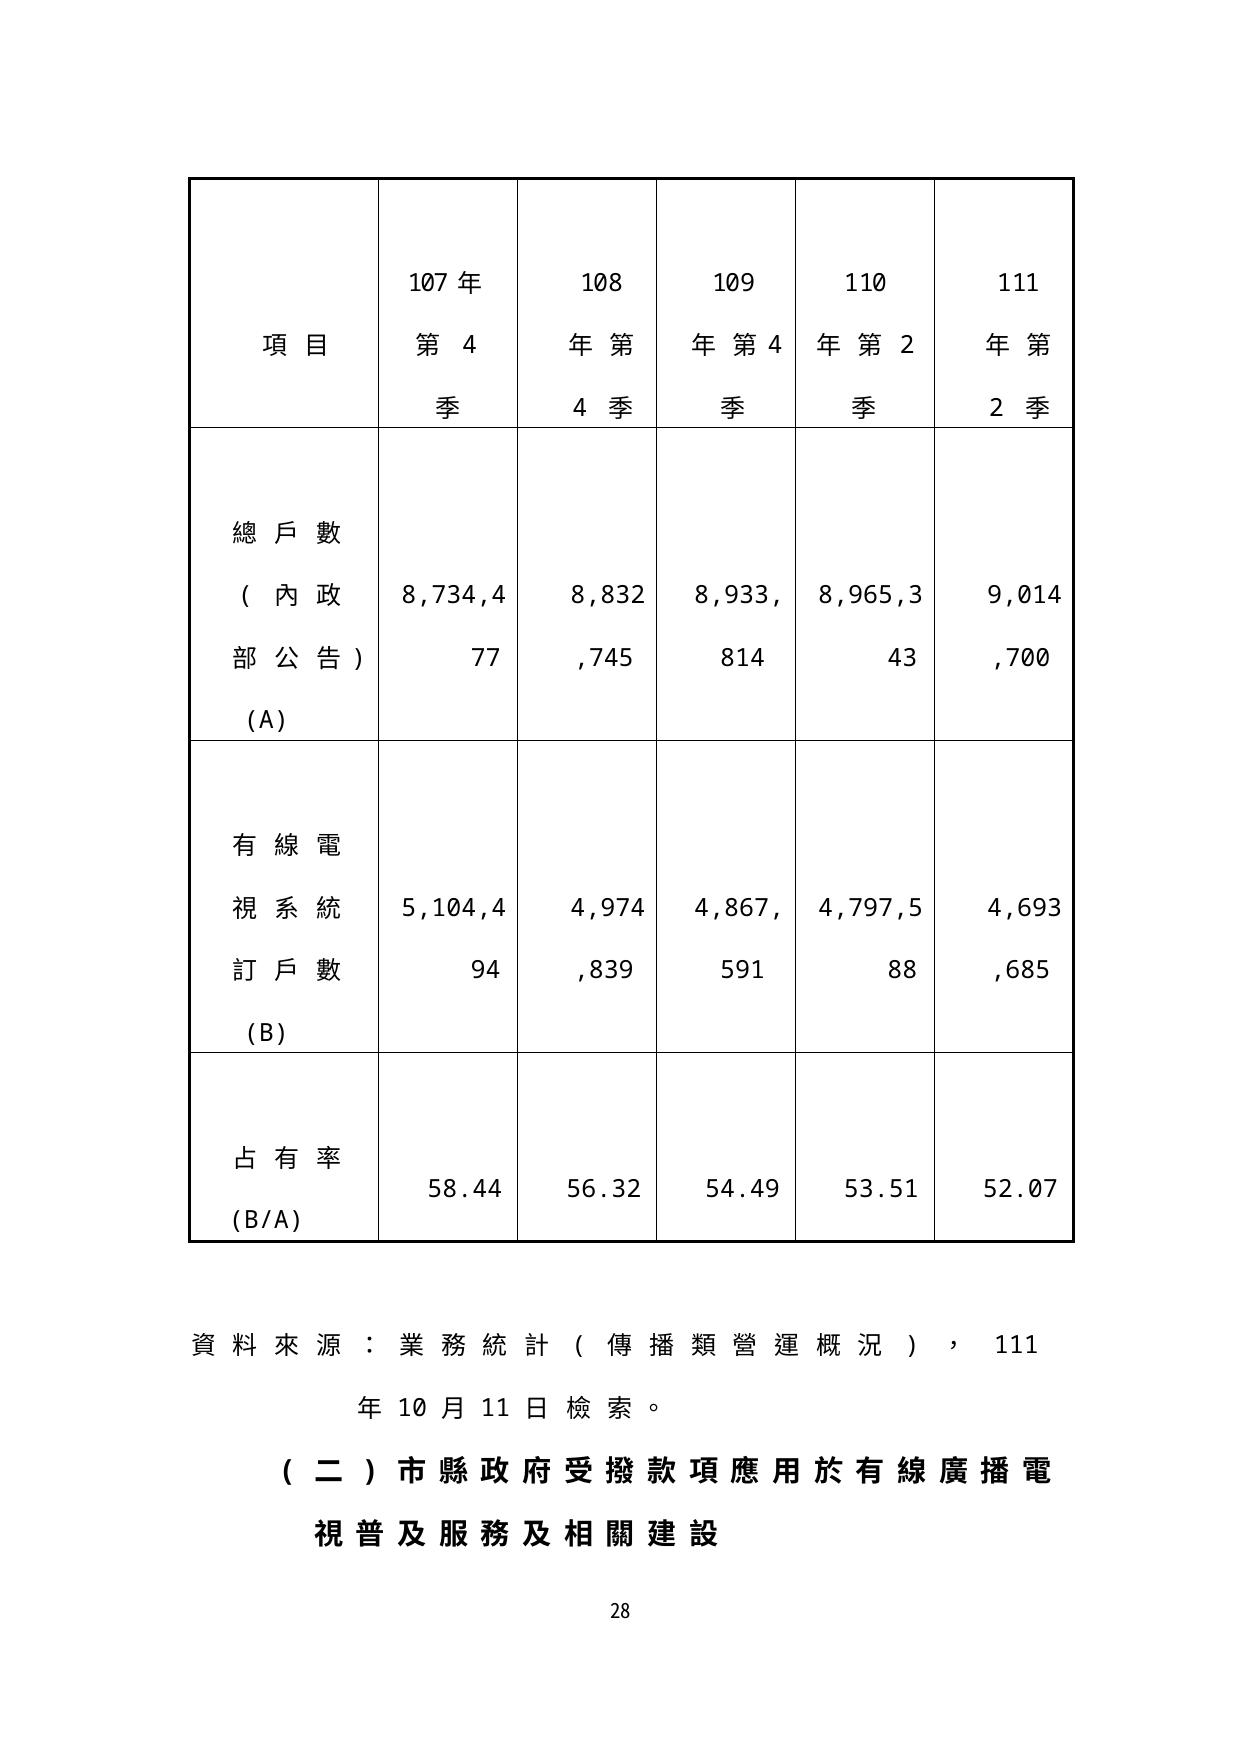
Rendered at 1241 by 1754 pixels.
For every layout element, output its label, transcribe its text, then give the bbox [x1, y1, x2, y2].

table_header 110年第2季 [796, 180, 934, 427]
text 資料來源：業務統計(傳播類營運概況)，111年10月11日檢索。 [183, 1302, 1058, 1427]
table_cell 54.49 [657, 1053, 795, 1240]
table_cell 4,974,839 [518, 741, 656, 1052]
table_cell 4,867,591 [657, 741, 795, 1052]
table_header 項目 [191, 180, 378, 427]
table_header 111年第2季 [935, 180, 1072, 427]
table_cell 9,014,700 [935, 428, 1072, 740]
table_cell 58.44 [379, 1053, 517, 1240]
table_cell 4,797,588 [796, 741, 934, 1052]
table_cell 5,104,494 [379, 741, 517, 1052]
table_header 109年第4季 [657, 180, 795, 427]
table_cell 占有率(B/A) [191, 1053, 378, 1240]
table_cell 56.32 [518, 1053, 656, 1240]
table_header 107年第4季 [379, 180, 517, 427]
table_cell 53.51 [796, 1053, 934, 1240]
table_cell 4,693,685 [935, 741, 1072, 1052]
table_cell 8,832,745 [518, 428, 656, 740]
table_cell 8,734,477 [379, 428, 517, 740]
table_cell 有線電視系統訂戶數(B) [191, 741, 378, 1052]
table_cell 8,933,814 [657, 428, 795, 740]
table_cell 8,965,343 [796, 428, 934, 740]
text (二)市縣政府受撥款項應用於有線廣播電視普及服務及相關建設 [242, 1427, 1058, 1552]
table_cell 總戶數(內政部公告)(A) [191, 428, 378, 740]
table_header 108年第4季 [518, 180, 656, 427]
table_cell 52.07 [935, 1053, 1072, 1240]
